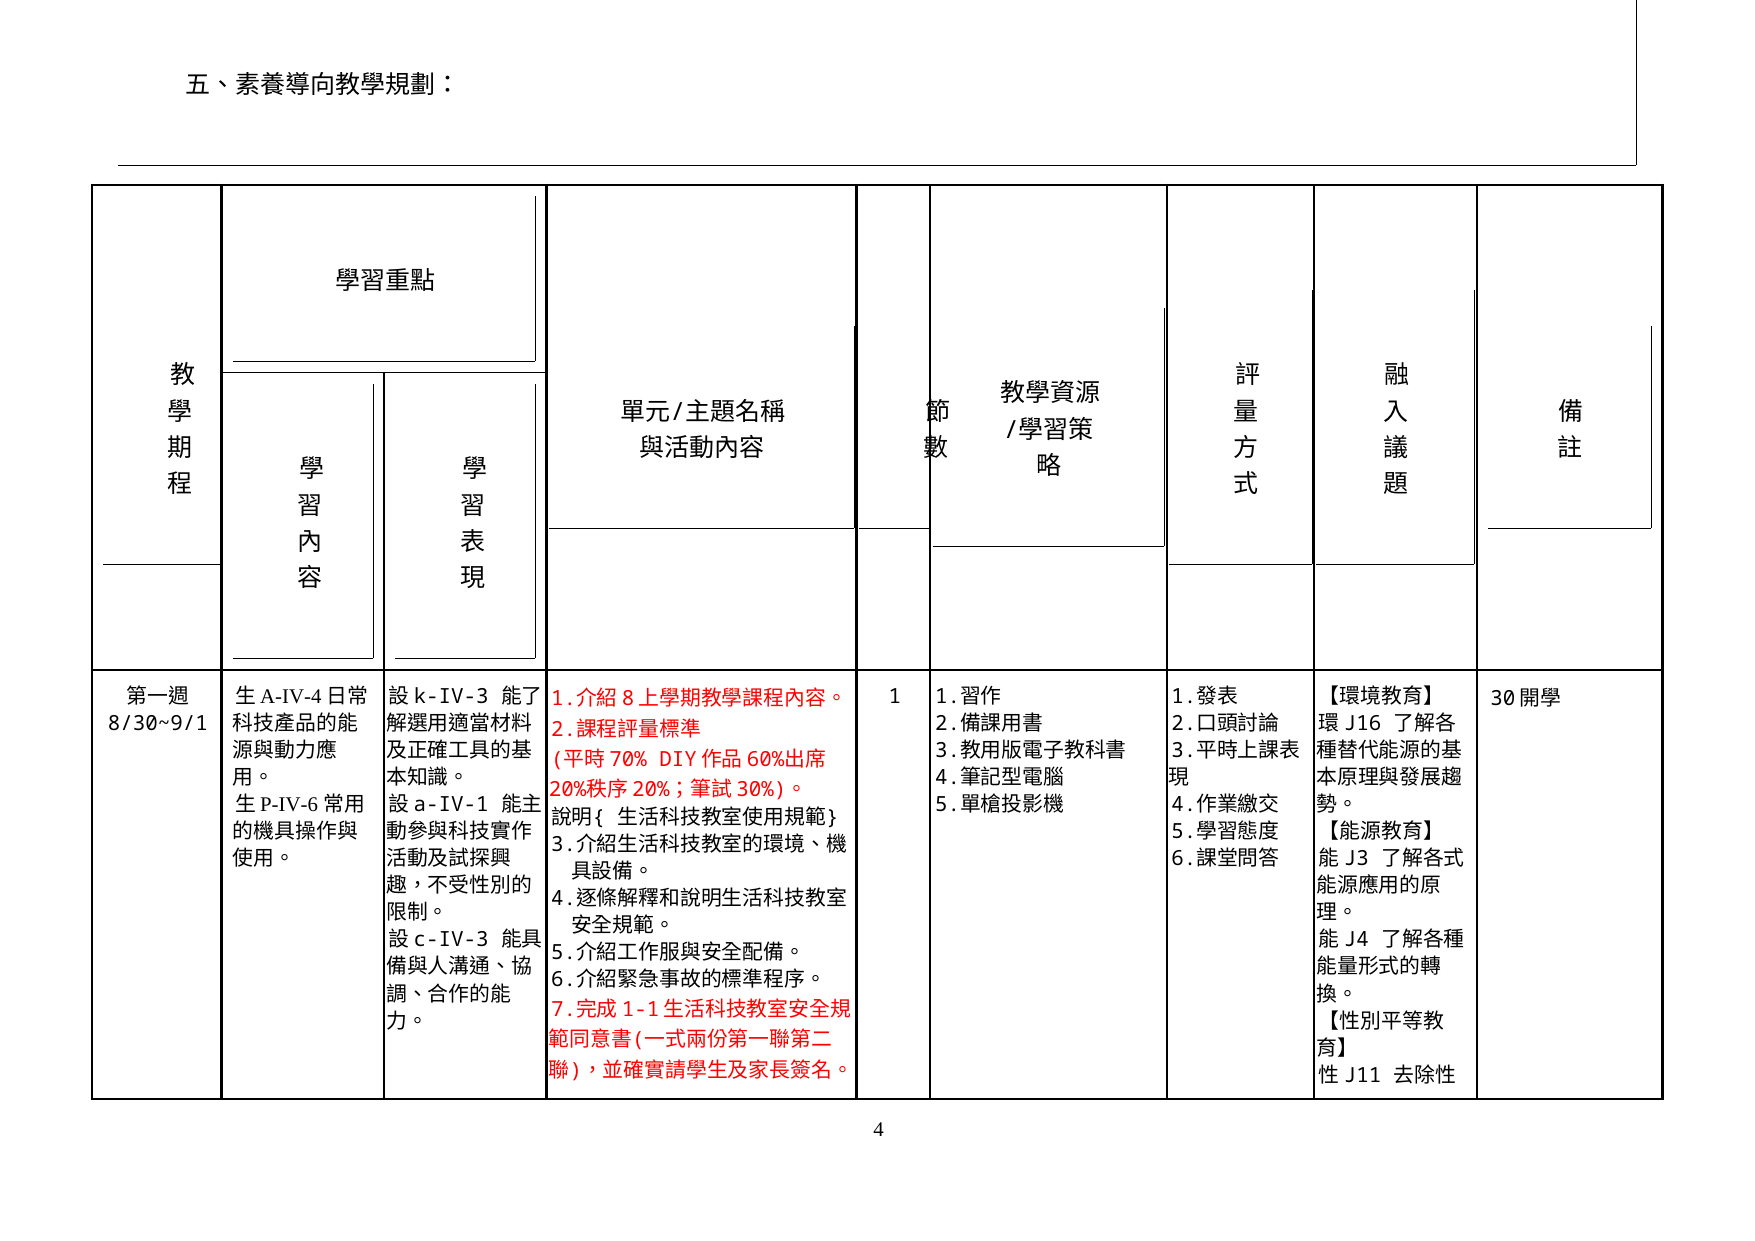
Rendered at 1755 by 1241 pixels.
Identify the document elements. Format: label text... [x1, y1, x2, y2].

table_header 備註 [1478, 186, 1661, 669]
table_cell 1.介紹8上學期教學課程內容。 2.課程評量標準 (平時70% DIY作品60%出席20%秩序20%；筆試30%)。 說明{ 生活科技教室使用規範} 3.介紹生活科技教室的環境、機具設備。 4.逐條解釋和說明生活科技教室安全規範。 5.介紹工作服與安全配備。 6.介紹緊急事故的標準程序。 7.完成1-1生活科技教室安全規範同意書(一式兩份第一聯第二聯)，並確實請學生及家長簽名。 [548, 671, 855, 1098]
table_cell 1 [858, 671, 929, 1098]
table_cell 學習內容 [223, 373, 383, 669]
table_header 單元/主題名稱與活動內容 [548, 186, 855, 669]
text 五、素養導向教學規劃： [118, 0, 1636, 165]
table_cell 設k-IV-3 能了解選用適當材料及正確工具的基本知識。 設a-IV-1 能主動參與科技實作活動及試探興趣，不受性別的限制。 設c-IV-3 能具備與人溝通、協調、合作的能力。 [385, 671, 545, 1098]
table_cell 1.發表 2.口頭討論 3.平時上課表現 4.作業繳交 5.學習態度 6.課堂問答 [1168, 671, 1313, 1098]
table_cell 生A-IV-4 日常科技產品的能源與動力應用。 生P-IV-6 常用的機具操作與使用。 [223, 671, 383, 1098]
table_header 學習重點 [223, 186, 545, 372]
table_cell 1.習作 2.備課用書 3.教用版電子教科書 4.筆記型電腦 5.單槍投影機 [931, 671, 1166, 1098]
table_header 教學期程 [93, 186, 220, 669]
table_cell 學習表現 [385, 373, 545, 669]
table_header 節數 [858, 186, 929, 669]
table_cell 【環境教育】 環J16 了解各種替代能源的基本原理與發展趨勢。 【能源教育】 能J3 了解各式能源應用的原理。 能J4 了解各種能量形式的轉換。 【性別平等教育】 性J11 去除性 [1315, 671, 1476, 1098]
table_cell 第一週 8/30~9/1 [93, 671, 220, 1098]
table_header 教學資源/學習策略 [931, 186, 1166, 669]
table_header 評量方式 [1168, 186, 1313, 669]
table_header 融入議題 [1315, 186, 1476, 669]
table_cell 30開學 [1478, 671, 1661, 1098]
